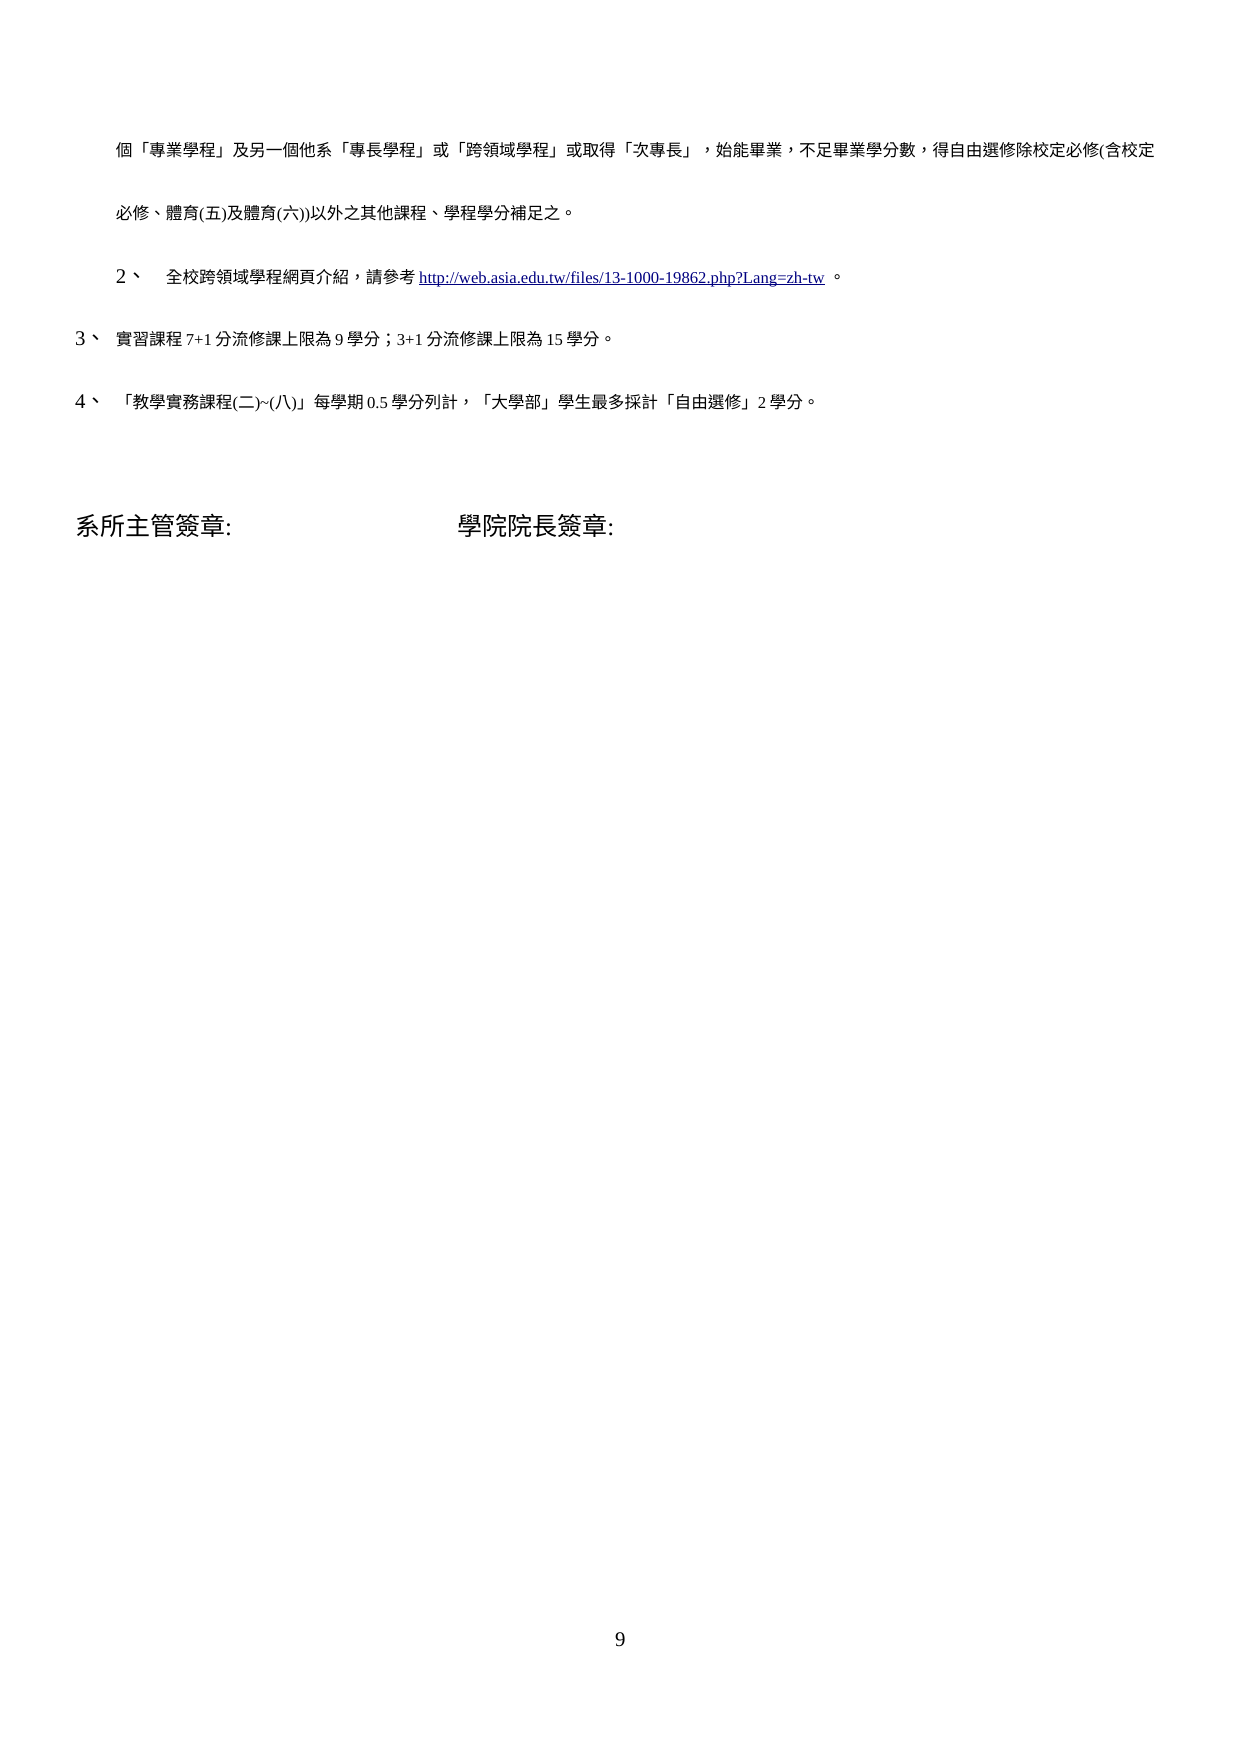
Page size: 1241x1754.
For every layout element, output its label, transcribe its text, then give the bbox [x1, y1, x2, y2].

list 全校跨領域學程網頁介紹，請參考http://web.asia.edu.tw/files/13-1000-19862.php?Lang=zh-tw 。 [116, 233, 1165, 295]
list 實習課程7+1分流修課上限為9學分；3+1分流修課上限為15學分。 [75, 295, 1165, 358]
text 系所主管簽章: 學院院長簽章: [75, 483, 1165, 545]
list 「教學實務課程(二)~(八)」每學期0.5學分列計，「大學部」學生最多採計「自由選修」2學分。 [75, 358, 1165, 420]
list 個「專業學程」及另一個他系「專長學程」或「跨領域學程」或取得「次專長」，始能畢業，不足畢業學分數，得自由選修除校定必修(含校定必修、體育(五)及體育(六))以外之其他課程、學程學分補足之。 [116, 108, 1165, 233]
